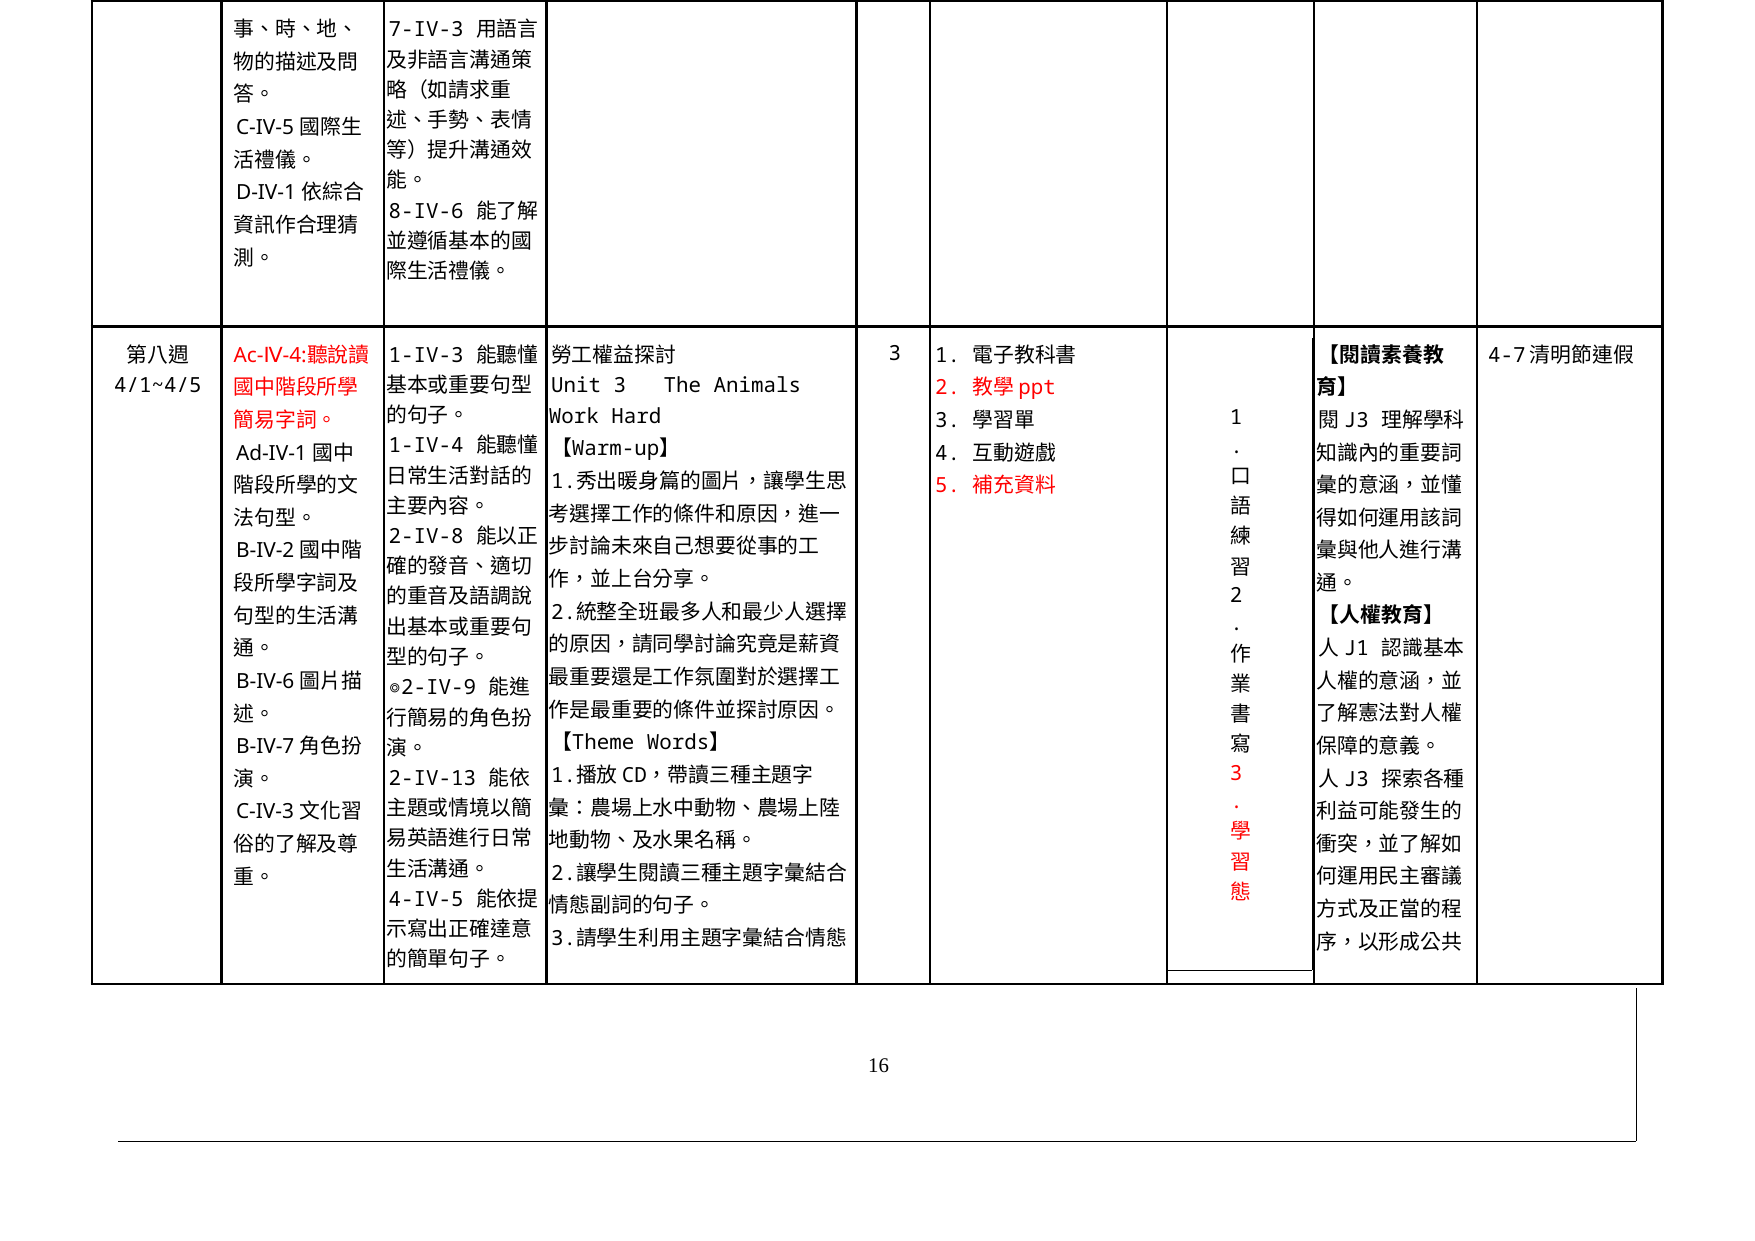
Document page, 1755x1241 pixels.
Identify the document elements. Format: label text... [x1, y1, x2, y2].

table_cell 1-IV-3 能聽懂基本或重要句型的句子。 1-IV-4 能聽懂日常生活對話的主要內容。 2-IV-8 能以正確的發音、適切的重音及語調說出基本或重要句型的句子。 ◎2-IV-9 能進行簡易的角色扮演。 2-IV-13 能依主題或情境以簡易英語進行日常生活溝通。 4-IV-5 能依提示寫出正確達意的簡單句子。 [385, 328, 545, 983]
table_cell 1. 電子教科書 2. 教學ppt 3. 學習單 4. 互動遊戲 5. 補充資料 [931, 328, 1166, 983]
table_cell 【閱讀素養教育】 閱J3 理解學科知識內的重要詞彙的意涵，並懂得如何運用該詞彙與他人進行溝通。 【人權教育】 人J1 認識基本人權的意涵，並了解憲法對人權保障的意義。 人J3 探索各種利益可能發生的衝突，並了解如何運用民主審議方式及正當的程序，以形成公共 [1315, 328, 1476, 983]
table_cell [931, 2, 1166, 325]
table_cell Ac-Ⅳ-4:聽說讀國中階段所學簡易字詞。 Ad-IV-1 國中階段所學的文法句型。 B-IV-2 國中階段所學字詞及句型的生活溝通。 B-IV-6 圖片描述。 B-IV-7 角色扮演。 C-IV-3 文化習俗的了解及尊重。 [223, 328, 383, 983]
table_cell [858, 2, 929, 325]
table_cell [93, 2, 220, 325]
table_cell 第八週 4/1~4/5 [93, 328, 220, 983]
table_cell 3 [858, 328, 929, 983]
table_cell 1.口語練習 2.作業書寫 3.學習態 [1168, 328, 1313, 983]
table_cell [1478, 2, 1661, 325]
table_cell 事、時、地、物的描述及問答。 C-IV-5 國際生活禮儀。 D-IV-1 依綜合資訊作合理猜測。 [223, 2, 383, 325]
table_cell [1315, 2, 1476, 325]
table_cell 7-IV-3 用語言及非語言溝通策略（如請求重述、手勢、表情等）提升溝通效能。 8-IV-6 能了解並遵循基本的國際生活禮儀。 [385, 2, 545, 325]
table_cell 4-7清明節連假 [1478, 328, 1661, 983]
table_cell [548, 2, 855, 325]
table_cell 勞工權益探討 Unit 3 The Animals Work Hard 【Warm-up】 1.秀出暖身篇的圖片，讓學生思考選擇工作的條件和原因，進一步討論未來自己想要從事的工作，並上台分享。 2.統整全班最多人和最少人選擇的原因，請同學討論究竟是薪資最重要還是工作氛圍對於選擇工作是最重要的條件並探討原因。 【Theme Words】 1.播放CD，帶讀三種主題字彙：農場上水中動物、農場上陸地動物、及水果名稱。 2.讓學生閱讀三種主題字彙結合情態副詞的句子。 3.請學生利用主題字彙結合情態 [548, 328, 855, 983]
table_cell [1168, 2, 1313, 325]
